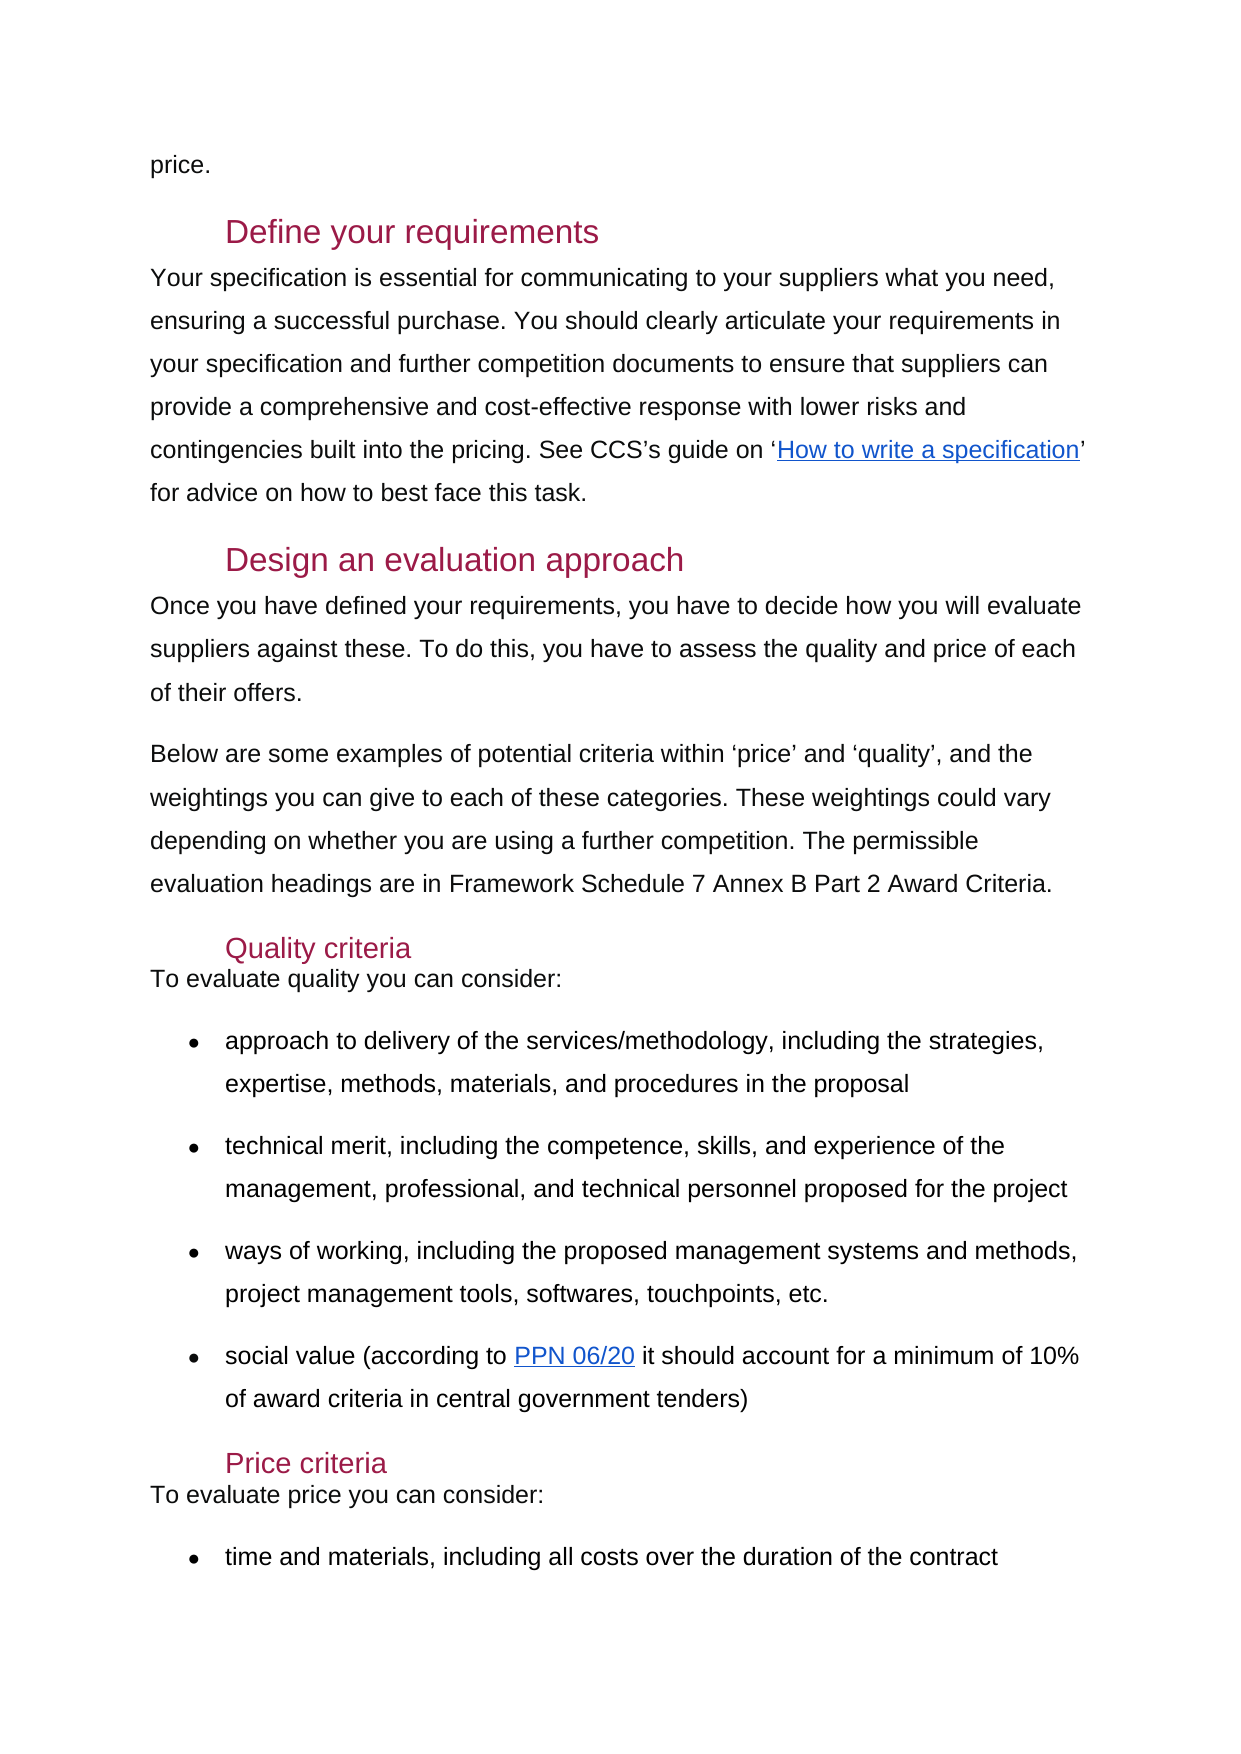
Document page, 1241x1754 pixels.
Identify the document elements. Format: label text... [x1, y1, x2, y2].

subtitle Quality criteria [150, 931, 1090, 964]
text Once you have defined your requirements, you have to decide how you will evaluate suppliers against these. To do this, you have to assess the quality and price of each of their offers. [150, 591, 1090, 706]
subtitle Design an evaluation approach [150, 540, 1090, 579]
list time and materials, including all costs over the duration of the contract [187, 1541, 1090, 1570]
text To evaluate quality you can consider: [150, 964, 1090, 993]
text price. [150, 150, 1090, 179]
subtitle Price criteria [150, 1446, 1090, 1479]
list technical merit, including the competence, skills, and experience of the management, professional, and technical personnel proposed for the project [187, 1131, 1090, 1203]
list ways of working, including the proposed management systems and methods, project management tools, softwares, touchpoints, etc. [187, 1236, 1090, 1308]
subtitle Define your requirements [150, 212, 1090, 250]
text Below are some examples of potential criteria within ‘price’ and ‘quality’, and the weightings you can give to each of these categories. These weightings could vary depending on whether you are using a further competition. The permissible evaluation headings are in Framework Schedule 7 Annex B Part 2 Award Criteria. [150, 739, 1090, 897]
text Your specification is essential for communicating to your suppliers what you need, ensuring a successful purchase. You should clearly articulate your requirements in your specification and further competition documents to ensure that suppliers can provide a comprehensive and cost-effective response with lower risks and contingencies built into the pricing. See CCS’s guide on ‘How to write a specification’ for advice on how to best face this task. [150, 263, 1090, 507]
text To evaluate price you can consider: [150, 1479, 1090, 1508]
list social value (according to PPN 06/20 it should account for a minimum of 10% of award criteria in central government tenders) [187, 1341, 1090, 1413]
list approach to delivery of the services/methodology, including the strategies, expertise, methods, materials, and procedures in the proposal [187, 1026, 1090, 1098]
